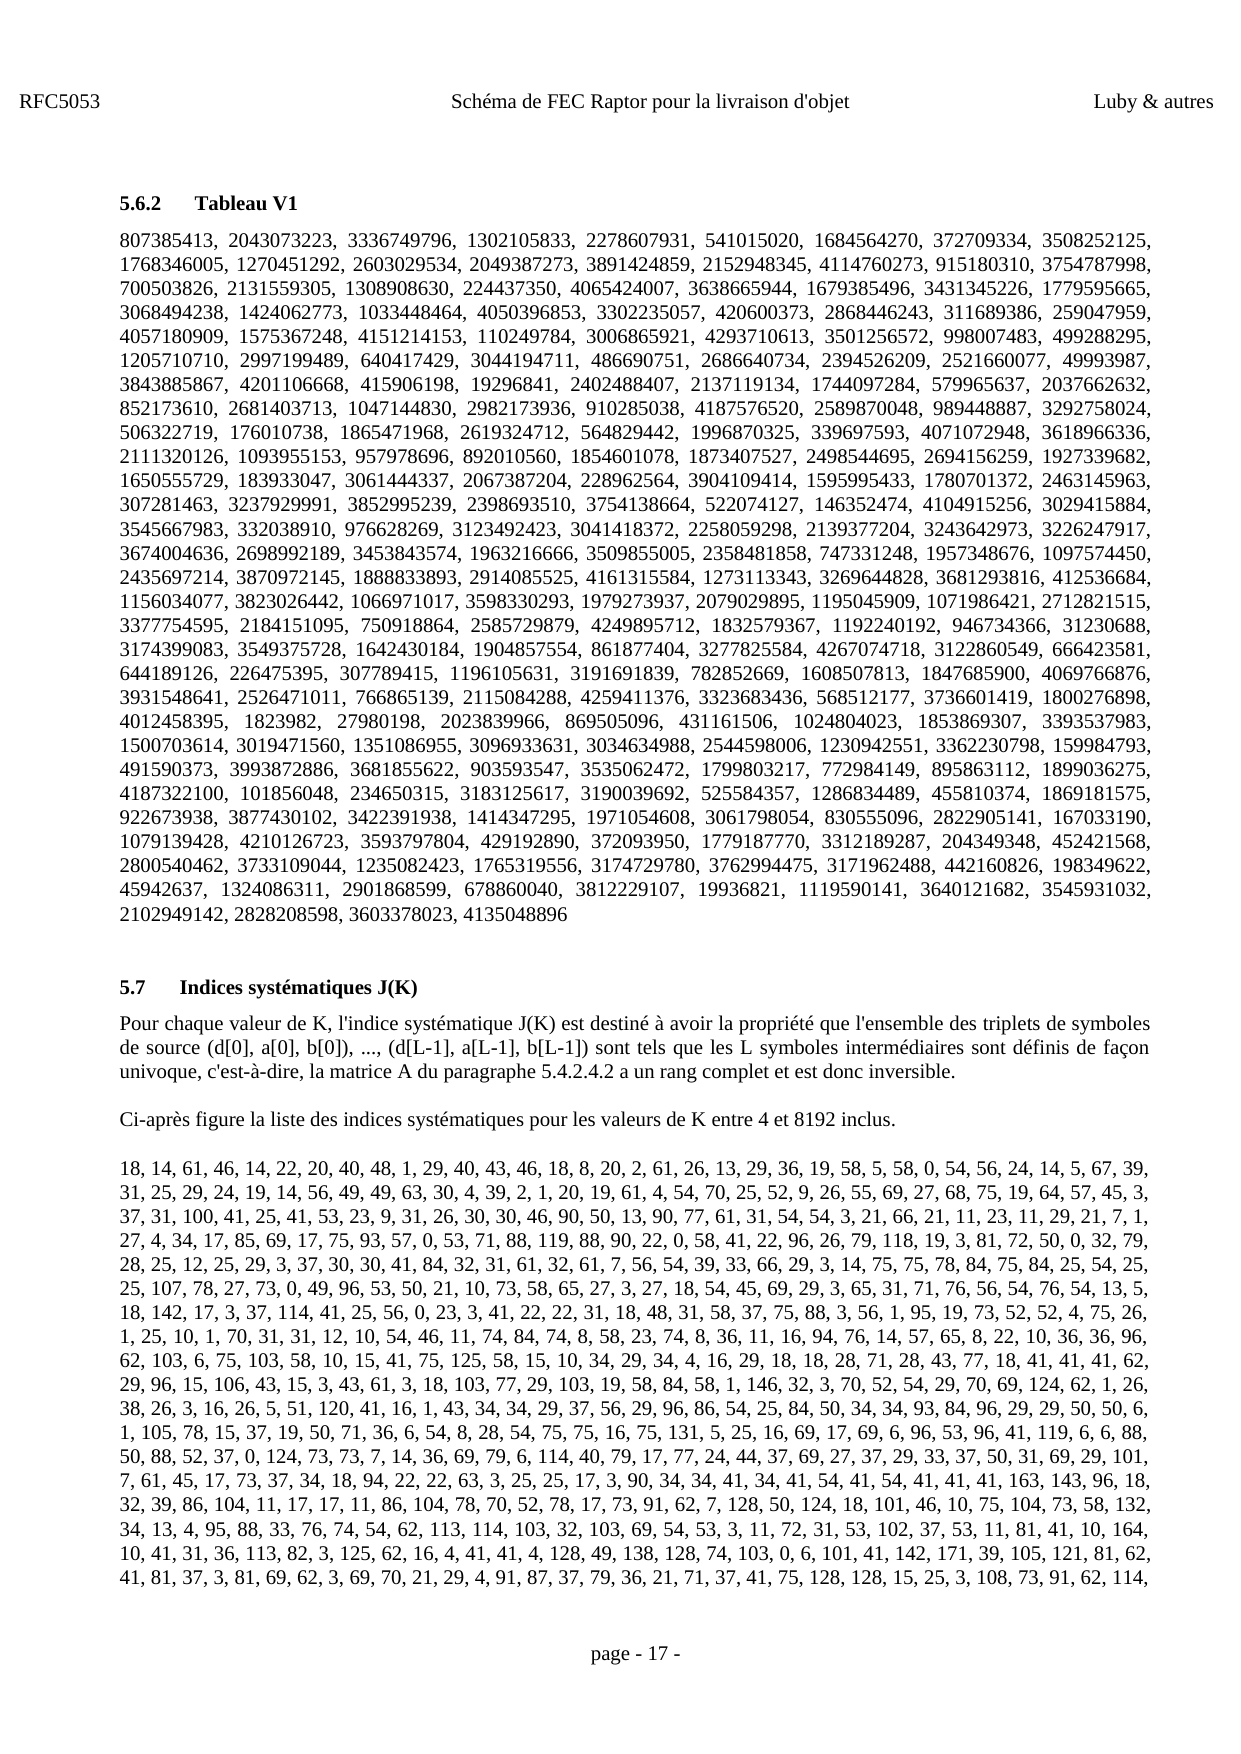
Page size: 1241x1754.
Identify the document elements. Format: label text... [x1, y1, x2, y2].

subtitle 5.6.2 Tableau V1 [119, 191, 1152, 215]
subtitle 5.7 Indices systématiques J(K) [119, 974, 1152, 999]
text 807385413, 2043073223, 3336749796, 1302105833, 2278607931, 541015020, 1684564270, 372709334, 3508252125, 1768346005, 1270451292, 2603029534, 2049387273, 3891424859, 2152948345, 4114760273, 915180310, 3754787998, 700503826, 2131559305, 1308908630, 224437350, 4065424007, 3638665944, 1679385496, 3431345226, 1779595665, 3068494238, 1424062773, 1033448464, 4050396853, 3302235057, 420600373, 2868446243, 311689386, 259047959, 4057180909, 1575367248, 4151214153, 110249784, 3006865921, 4293710613, 3501256572, 998007483, 499288295, 1205710710, 2997199489, 640417429, 3044194711, 486690751, 2686640734, 2394526209, 2521660077, 49993987, 3843885867, 4201106668, 415906198, 19296841, 2402488407, 2137119134, 1744097284, 579965637, 2037662632, 852173610, 2681403713, 1047144830, 2982173936, 910285038, 4187576520, 2589870048, 989448887, 3292758024, 506322719, 176010738, 1865471968, 2619324712, 564829442, 1996870325, 339697593, 4071072948, 3618966336, 2111320126, 1093955153, 957978696, 892010560, 1854601078, 1873407527, 2498544695, 2694156259, 1927339682, 1650555729, 183933047, 3061444337, 2067387204, 228962564, 3904109414, 1595995433, 1780701372, 2463145963, 307281463, 3237929991, 3852995239, 2398693510, 3754138664, 522074127, 146352474, 4104915256, 3029415884, 3545667983, 332038910, 976628269, 3123492423, 3041418372, 2258059298, 2139377204, 3243642973, 3226247917, 3674004636, 2698992189, 3453843574, 1963216666, 3509855005, 2358481858, 747331248, 1957348676, 1097574450, 2435697214, 3870972145, 1888833893, 2914085525, 4161315584, 1273113343, 3269644828, 3681293816, 412536684, 1156034077, 3823026442, 1066971017, 3598330293, 1979273937, 2079029895, 1195045909, 1071986421, 2712821515, 3377754595, 2184151095, 750918864, 2585729879, 4249895712, 1832579367, 1192240192, 946734366, 31230688, 3174399083, 3549375728, 1642430184, 1904857554, 861877404, 3277825584, 4267074718, 3122860549, 666423581, 644189126, 226475395, 307789415, 1196105631, 3191691839, 782852669, 1608507813, 1847685900, 4069766876, 3931548641, 2526471011, 766865139, 2115084288, 4259411376, 3323683436, 568512177, 3736601419, 1800276898, 4012458395, 1823982, 27980198, 2023839966, 869505096, 431161506, 1024804023, 1853869307, 3393537983, 1500703614, 3019471560, 1351086955, 3096933631, 3034634988, 2544598006, 1230942551, 3362230798, 159984793, 491590373, 3993872886, 3681855622, 903593547, 3535062472, 1799803217, 772984149, 895863112, 1899036275, 4187322100, 101856048, 234650315, 3183125617, 3190039692, 525584357, 1286834489, 455810374, 1869181575, 922673938, 3877430102, 3422391938, 1414347295, 1971054608, 3061798054, 830555096, 2822905141, 167033190, 1079139428, 4210126723, 3593797804, 429192890, 372093950, 1779187770, 3312189287, 204349348, 452421568, 2800540462, 3733109044, 1235082423, 1765319556, 3174729780, 3762994475, 3171962488, 442160826, 198349622, 45942637, 1324086311, 2901868599, 678860040, 3812229107, 19936821, 1119590141, 3640121682, 3545931032, 2102949142, 2828208598, 3603378023, 4135048896 [119, 228, 1152, 926]
text Ci-après figure la liste des indices systématiques pour les valeurs de K entre 4 et 8192 inclus. [119, 1107, 1152, 1131]
text Pour chaque valeur de K, l'indice systématique J(K) est destiné à avoir la propriété que l'ensemble des triplets de symboles de source (d[0], a[0], b[0]), ..., (d[L-1], a[L-1], b[L-1]) sont tels que les L symboles intermédiaires sont définis de façon univoque, c'est-à-dire, la matrice A du paragraphe 5.4.2.4.2 a un rang complet et est donc inversible. [119, 1011, 1152, 1083]
text 18, 14, 61, 46, 14, 22, 20, 40, 48, 1, 29, 40, 43, 46, 18, 8, 20, 2, 61, 26, 13, 29, 36, 19, 58, 5, 58, 0, 54, 56, 24, 14, 5, 67, 39, 31, 25, 29, 24, 19, 14, 56, 49, 49, 63, 30, 4, 39, 2, 1, 20, 19, 61, 4, 54, 70, 25, 52, 9, 26, 55, 69, 27, 68, 75, 19, 64, 57, 45, 3, 37, 31, 100, 41, 25, 41, 53, 23, 9, 31, 26, 30, 30, 46, 90, 50, 13, 90, 77, 61, 31, 54, 54, 3, 21, 66, 21, 11, 23, 11, 29, 21, 7, 1, 27, 4, 34, 17, 85, 69, 17, 75, 93, 57, 0, 53, 71, 88, 119, 88, 90, 22, 0, 58, 41, 22, 96, 26, 79, 118, 19, 3, 81, 72, 50, 0, 32, 79, 28, 25, 12, 25, 29, 3, 37, 30, 30, 41, 84, 32, 31, 61, 32, 61, 7, 56, 54, 39, 33, 66, 29, 3, 14, 75, 75, 78, 84, 75, 84, 25, 54, 25, 25, 107, 78, 27, 73, 0, 49, 96, 53, 50, 21, 10, 73, 58, 65, 27, 3, 27, 18, 54, 45, 69, 29, 3, 65, 31, 71, 76, 56, 54, 76, 54, 13, 5, 18, 142, 17, 3, 37, 114, 41, 25, 56, 0, 23, 3, 41, 22, 22, 31, 18, 48, 31, 58, 37, 75, 88, 3, 56, 1, 95, 19, 73, 52, 52, 4, 75, 26, 1, 25, 10, 1, 70, 31, 31, 12, 10, 54, 46, 11, 74, 84, 74, 8, 58, 23, 74, 8, 36, 11, 16, 94, 76, 14, 57, 65, 8, 22, 10, 36, 36, 96, 62, 103, 6, 75, 103, 58, 10, 15, 41, 75, 125, 58, 15, 10, 34, 29, 34, 4, 16, 29, 18, 18, 28, 71, 28, 43, 77, 18, 41, 41, 41, 62, 29, 96, 15, 106, 43, 15, 3, 43, 61, 3, 18, 103, 77, 29, 103, 19, 58, 84, 58, 1, 146, 32, 3, 70, 52, 54, 29, 70, 69, 124, 62, 1, 26, 38, 26, 3, 16, 26, 5, 51, 120, 41, 16, 1, 43, 34, 34, 29, 37, 56, 29, 96, 86, 54, 25, 84, 50, 34, 34, 93, 84, 96, 29, 29, 50, 50, 6, 1, 105, 78, 15, 37, 19, 50, 71, 36, 6, 54, 8, 28, 54, 75, 75, 16, 75, 131, 5, 25, 16, 69, 17, 69, 6, 96, 53, 96, 41, 119, 6, 6, 88, 50, 88, 52, 37, 0, 124, 73, 73, 7, 14, 36, 69, 79, 6, 114, 40, 79, 17, 77, 24, 44, 37, 69, 27, 37, 29, 33, 37, 50, 31, 69, 29, 101, 7, 61, 45, 17, 73, 37, 34, 18, 94, 22, 22, 63, 3, 25, 25, 17, 3, 90, 34, 34, 41, 34, 41, 54, 41, 54, 41, 41, 41, 163, 143, 96, 18, 32, 39, 86, 104, 11, 17, 17, 11, 86, 104, 78, 70, 52, 78, 17, 73, 91, 62, 7, 128, 50, 124, 18, 101, 46, 10, 75, 104, 73, 58, 132, 34, 13, 4, 95, 88, 33, 76, 74, 54, 62, 113, 114, 103, 32, 103, 69, 54, 53, 3, 11, 72, 31, 53, 102, 37, 53, 11, 81, 41, 10, 164, 10, 41, 31, 36, 113, 82, 3, 125, 62, 16, 4, 41, 41, 4, 128, 49, 138, 128, 74, 103, 0, 6, 101, 41, 142, 171, 39, 105, 121, 81, 62, 41, 81, 37, 3, 81, 69, 62, 3, 69, 70, 21, 29, 4, 91, 87, 37, 79, 36, 21, 71, 37, 41, 75, 128, 128, 15, 25, 3, 108, 73, 91, 62, 114, [119, 1156, 1152, 1589]
